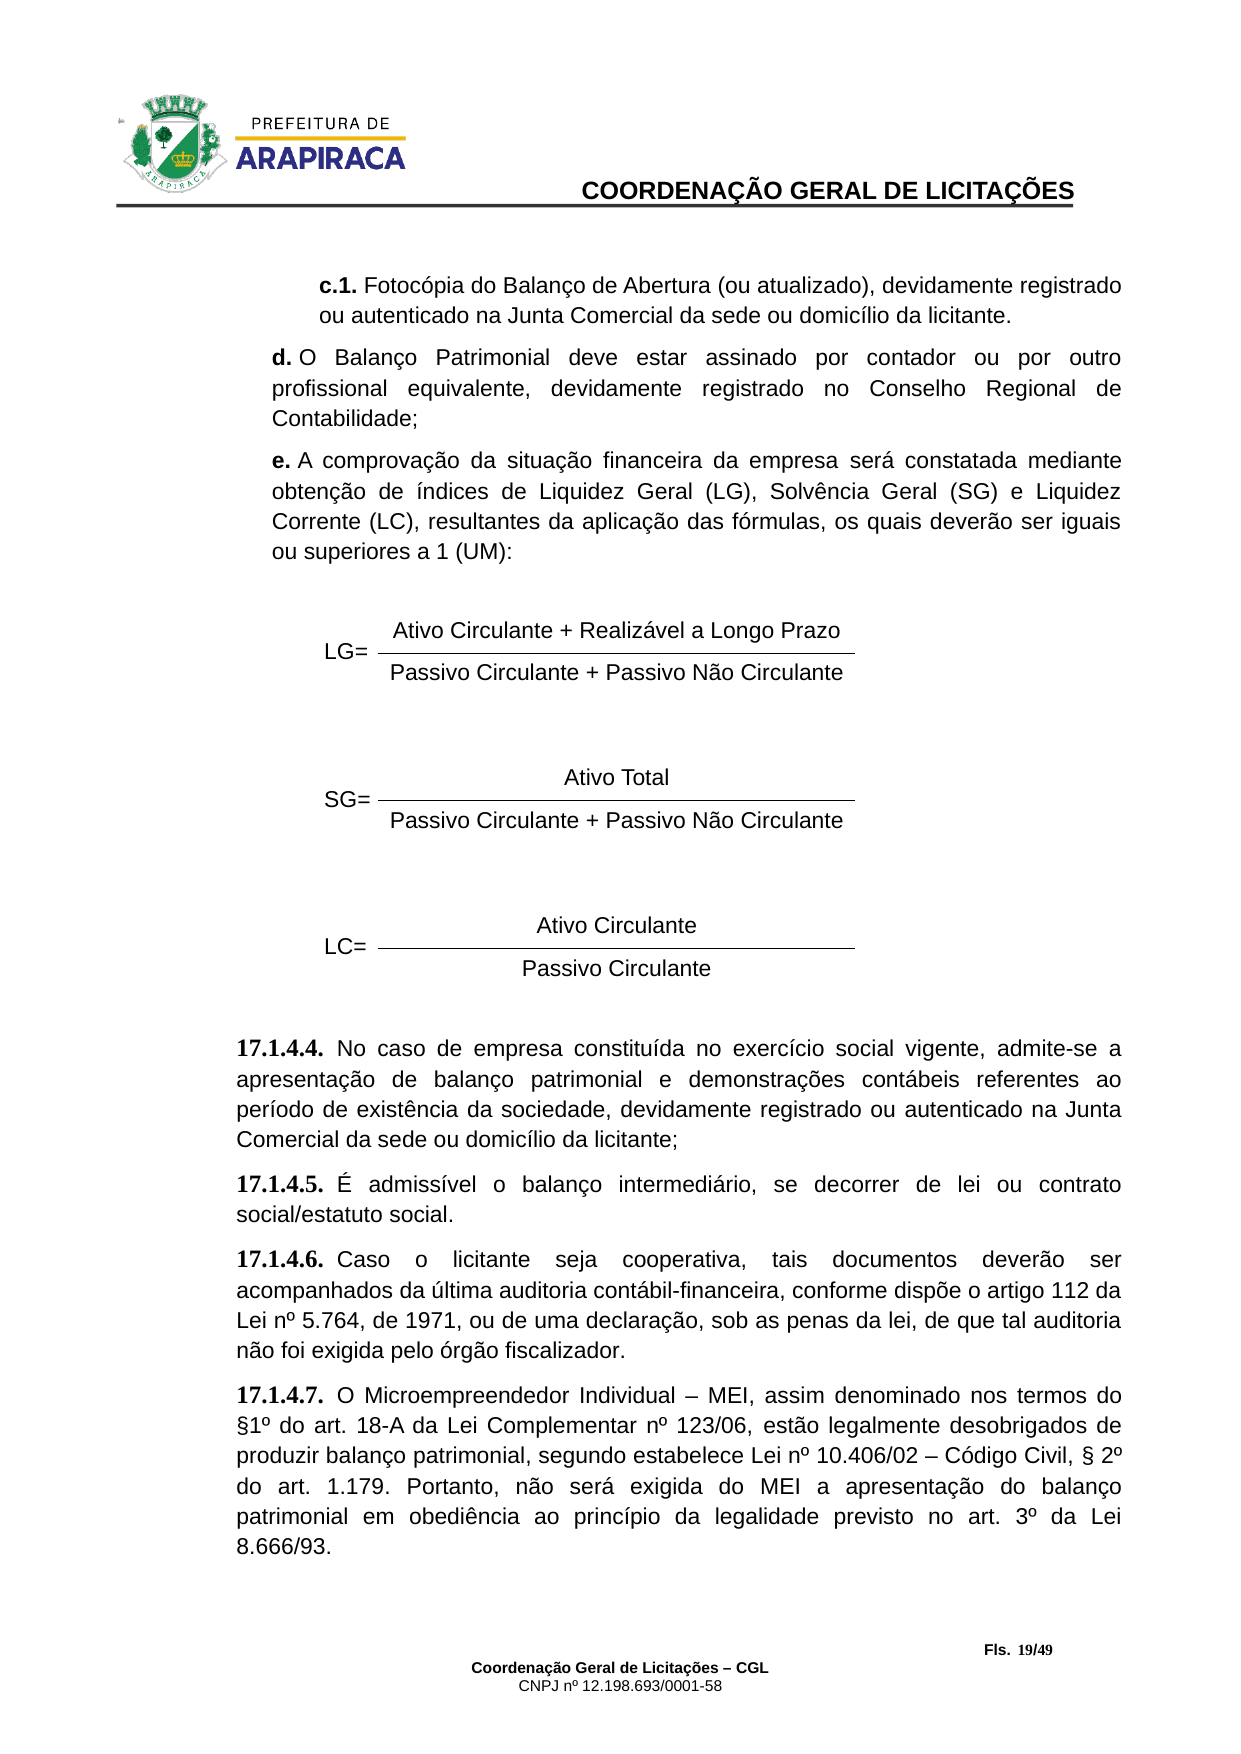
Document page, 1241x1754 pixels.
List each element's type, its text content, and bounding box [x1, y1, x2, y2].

list No caso de empresa constituída no exercício social vigente, admite-se a apresentação de balanço patrimonial e demonstrações contábeis referentes ao período de existência da sociedade, devidamente registrado ou autenticado na Junta Comercial da sede ou domicílio da licitante; [236, 1033, 1122, 1152]
table_header Ativo Total [378, 759, 855, 800]
list O Microempreendedor Individual – MEI, assim denominado nos termos do §1º do art. 18-A da Lei Complementar nº 123/06, estão legalmente desobrigados de produzir balanço patrimonial, segundo estabelece Lei nº 10.406/02 – Código Civil, § 2º do art. 1.179. Portanto, não será exigida do MEI a apresentação do balanço patrimonial em obediência ao princípio da legalidade previsto no art. 3º da Lei 8.666/93. [236, 1380, 1122, 1559]
table_header Ativo Circulante [378, 906, 855, 948]
table_header SG= [318, 759, 378, 843]
list Caso o licitante seja cooperativa, tais documentos deverão ser acompanhados da última auditoria contábil-financeira, conforme dispõe o artigo 112 da Lei nº 5.764, de 1971, ou de uma declaração, sob as penas da lei, de que tal auditoria não foi exigida pelo órgão fiscalizador. [236, 1244, 1122, 1363]
table_header LG= [318, 611, 378, 695]
list O Balanço Patrimonial deve estar assinado por contador ou por outro profissional equivalente, devidamente registrado no Conselho Regional de Contabilidade; [272, 344, 1122, 431]
list Fotocópia do Balanço de Abertura (ou atualizado), devidamente registrado ou autenticado na Junta Comercial da sede ou domicílio da licitante. [319, 272, 1122, 328]
table_cell Passivo Circulante + Passivo Não Circulante [378, 801, 855, 843]
picture [118, 91, 412, 197]
table_header Ativo Circulante + Realizável a Longo Prazo [378, 611, 855, 652]
table_cell Passivo Circulante [378, 949, 855, 990]
list A comprovação da situação financeira da empresa será constatada mediante obtenção de índices de Liquidez Geral (LG), Solvência Geral (SG) e Liquidez Corrente (LC), resultantes da aplicação das fórmulas, os quais deverão ser iguais ou superiores a 1 (UM): [272, 447, 1122, 564]
list É admissível o balanço intermediário, se decorrer de lei ou contrato social/estatuto social. [236, 1169, 1122, 1228]
table_header LC= [318, 906, 378, 990]
table_cell Passivo Circulante + Passivo Não Circulante [378, 654, 855, 695]
